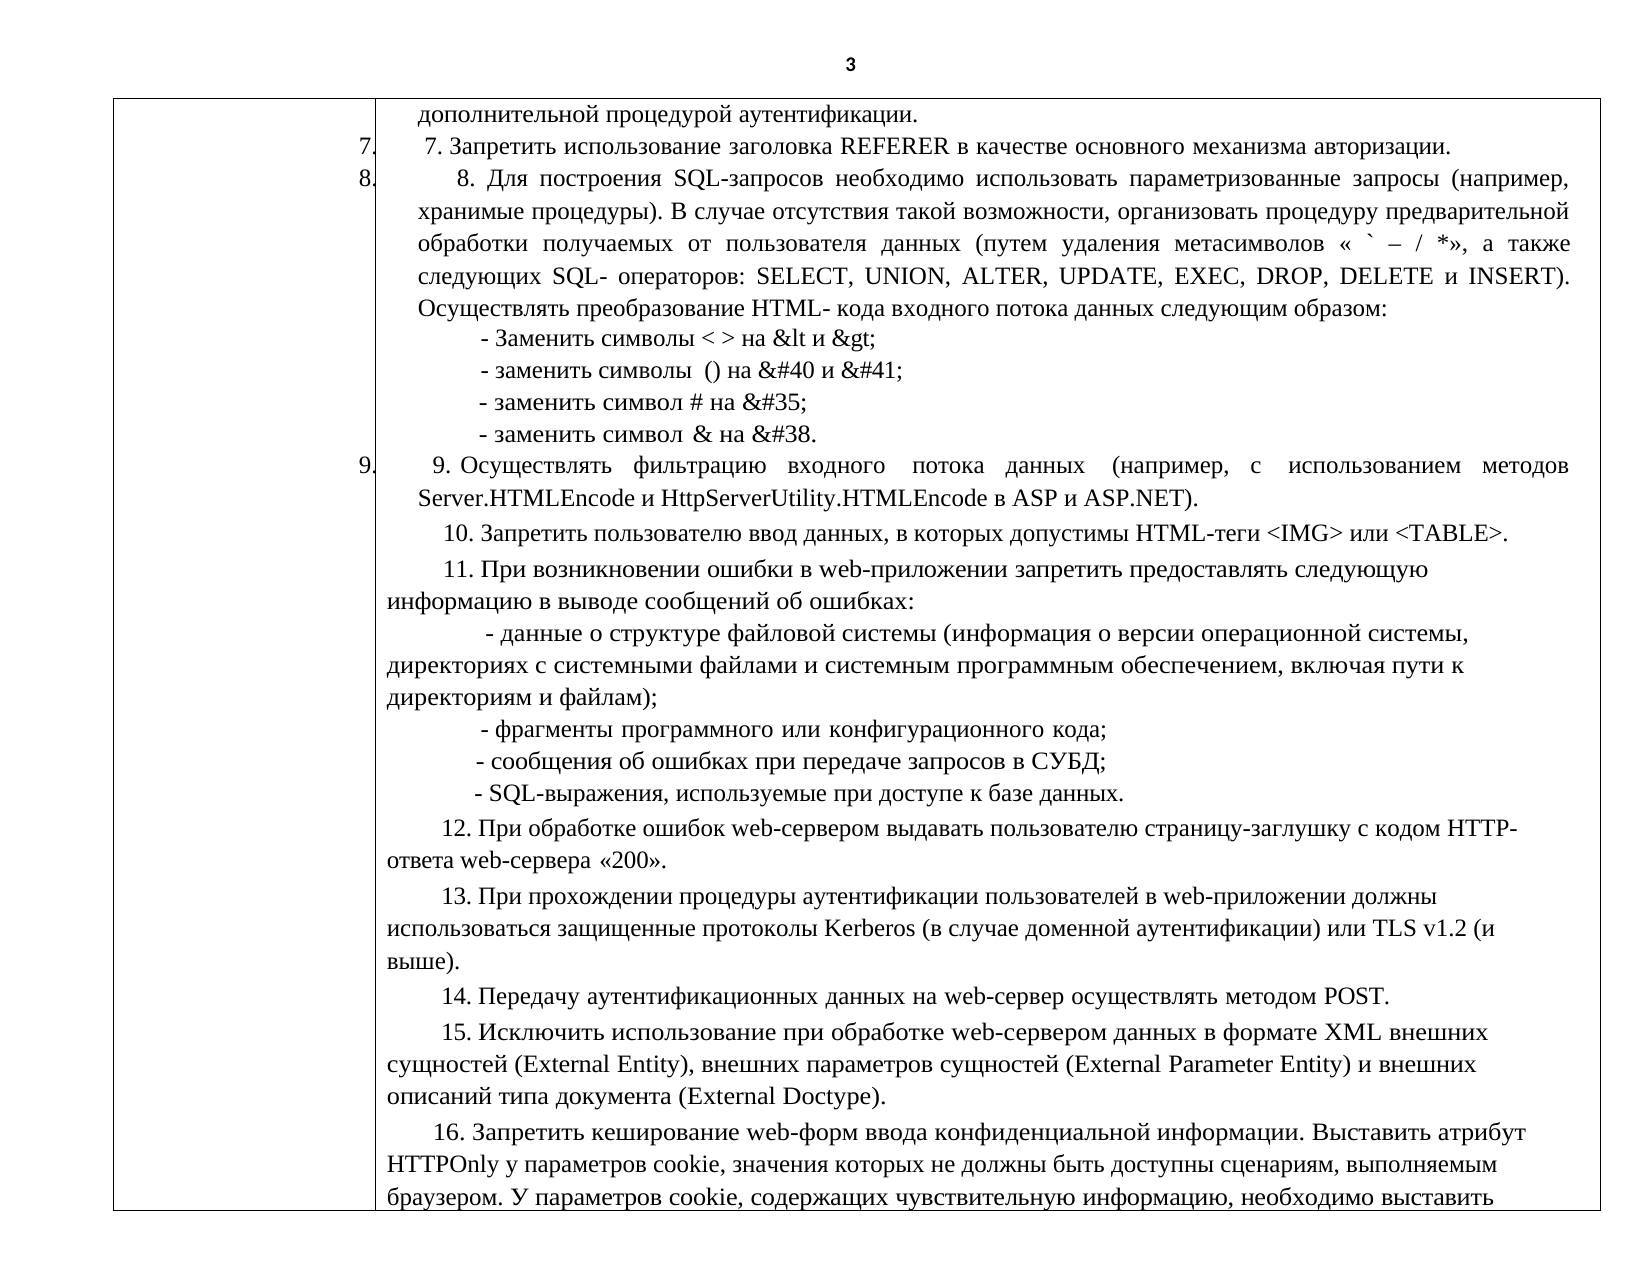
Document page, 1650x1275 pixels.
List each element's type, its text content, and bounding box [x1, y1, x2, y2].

table_cell Рекомендации по повышению уровня защищенности [114, 99, 375, 1210]
table_cell дополнительной процедурой аутентификации. 7. Запретить использование заголовка REFERER в качестве основного механизма авторизации. 8. Для построения SQL-запросов необходимо использовать параметризованные запросы (например, хранимые процедуры). В случае отсутствия такой возможности, организовать процедуру предварительной обработки получаемых от пользователя данных (путем удаления метасимволов « ` – / *», а также следующих SQL- операторов: SELECT, UNION, ALTER, UPDATE, EXEC, DROP, DELETE и INSERT). Осуществлять преобразование HTML- кода входного потока данных следующим образом: - Заменить символы < > на &lt и &gt; - заменить символы () на &#40 и &#41; - заменить символ # на &#35; - заменить символ & на &#38. 9. Осуществлять фильтрацию входного потока данных (например, с использованием методов Server.HTMLEncode и HttpServerUtility.HTMLEncode в ASP и ASP.NET). 10. Запретить пользователю ввод данных, в которых допустимы HTML-теги <IMG> или <TABLE>. 11. При возникновении ошибки в web-приложении запретить предоставлять следующую информацию в выводе сообщений об ошибках: - данные о структуре файловой системы (информация о версии операционной системы, директориях с системными файлами и системным программным обеспечением, включая пути к директориям и файлам); - фрагменты программного или конфигурационного кода; - сообщения об ошибках при передаче запросов в СУБД; - SQL-выражения, используемые при доступе к базе данных. 12. При обработке ошибок web-сервером выдавать пользователю страницу-заглушку с кодом НТТР-ответа web-сервера «200». 13. При прохождении процедуры аутентификации пользователей в web-приложении должны использоваться защищенные протоколы Kerberos (в случае доменной аутентификации) или TLS v1.2 (и выше). 14. Передачу аутентификационных данных на web-сервер осуществлять методом POST. 15. Исключить использование при обработке web-сервером данных в формате XML внешних сущностей (External Entity), внешних параметров сущностей (External Parameter Entity) и внешних описаний типа документа (External Doctype). 16. Запретить кеширование web-форм ввода конфиденциальной информации. Выставить атрибут HTTPOnly у параметров cookie, значения которых не должны быть доступны сценариям, выполняемым браузером. У параметров cookie, содержащих чувствительную информацию, необходимо выставить [376, 99, 1600, 1210]
